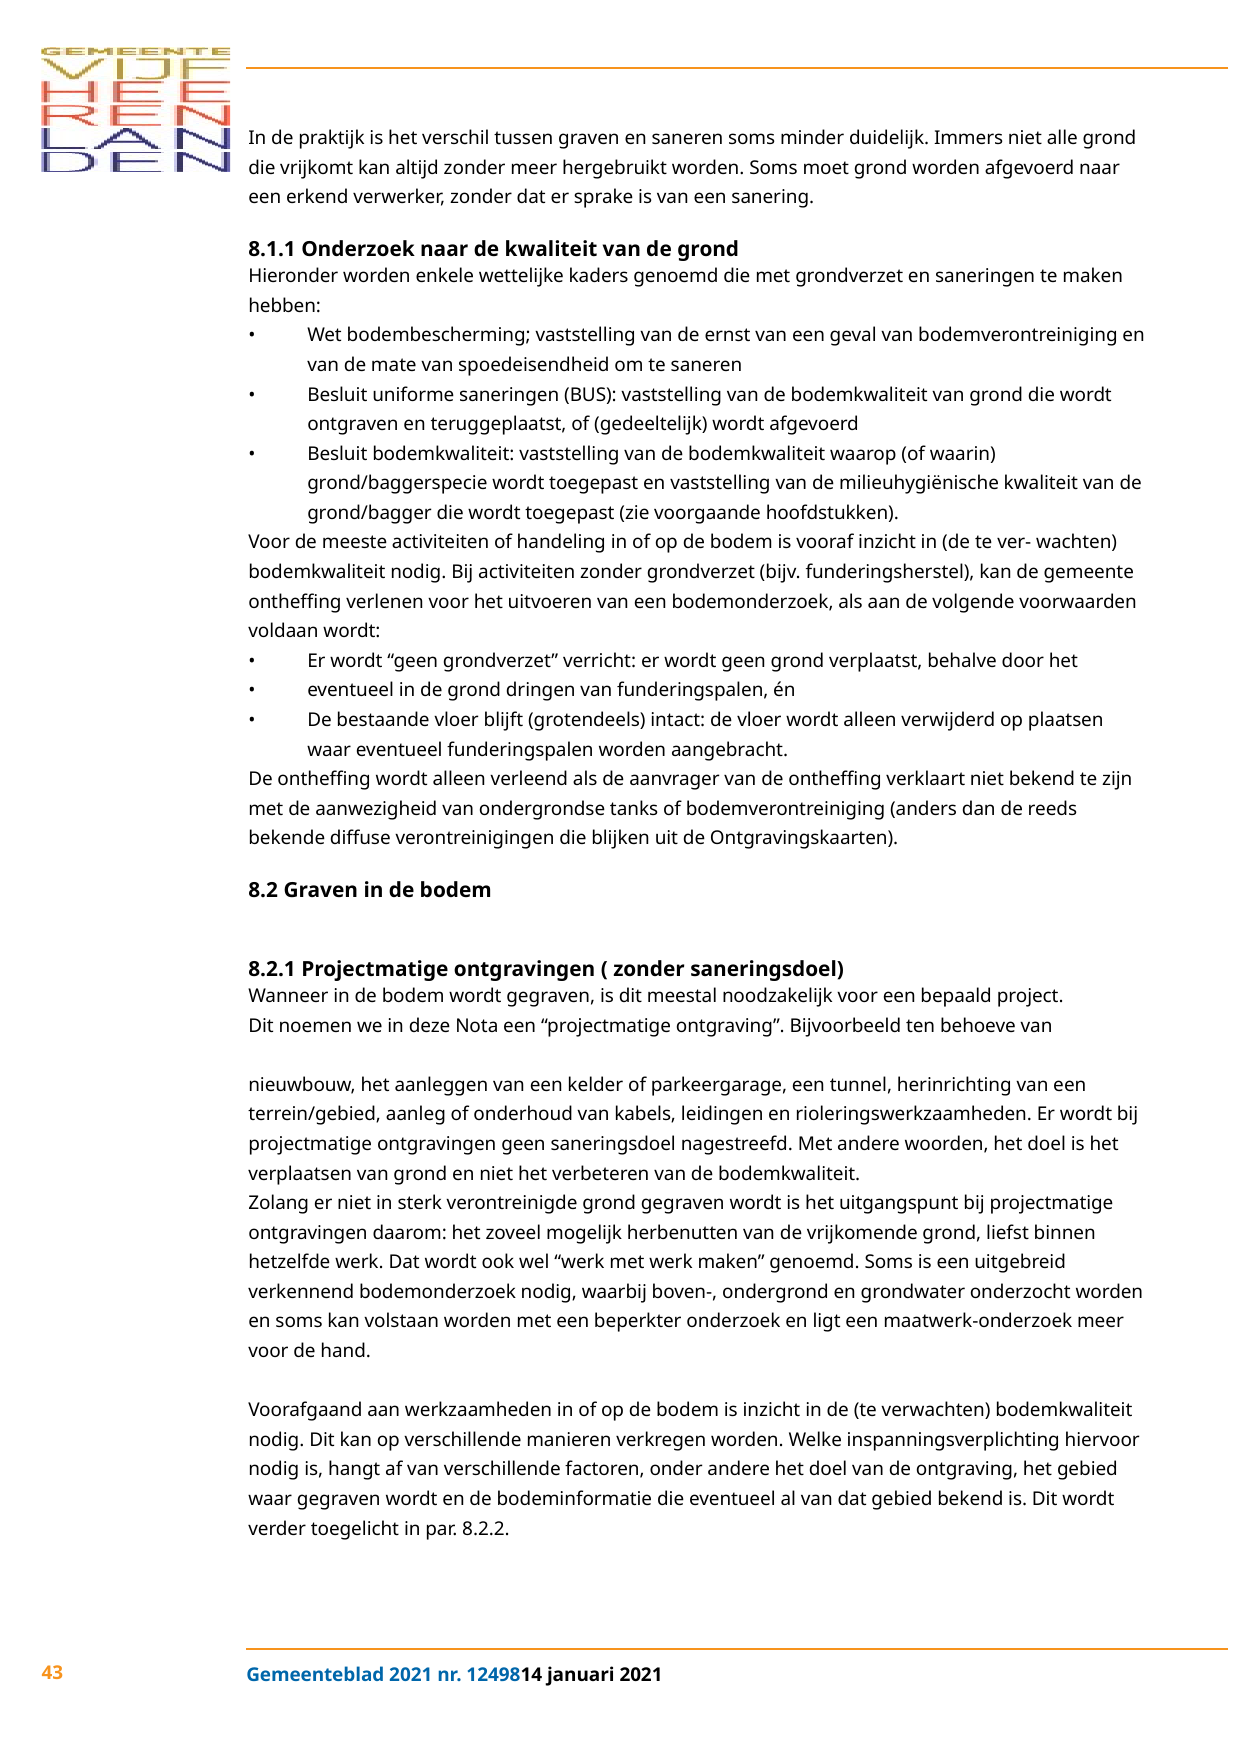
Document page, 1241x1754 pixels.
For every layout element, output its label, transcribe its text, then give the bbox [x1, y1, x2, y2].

text Voorafgaand aan werkzaamheden in of op de bodem is inzicht in de (te verwachten) bodemkwaliteit nodig. Dit kan op verschillende manieren verkregen worden. Welke inspanningsverplichting hiervoor nodig is, hangt af van verschillende factoren, onder andere het doel van de ontgraving, het gebied waar gegraven wordt en de bodeminformatie die eventueel al van dat gebied bekend is. Dit wordt verder toegelicht in par. 8.2.2. [248, 1396, 1152, 1540]
text Wanneer in de bodem wordt gegraven, is dit meestal noodzakelijk voor een bepaald project. [248, 982, 1152, 1008]
list Er wordt “geen grondverzet” verricht: er wordt geen grond verplaatst, behalve door het [248, 647, 1152, 673]
list Besluit uniforme saneringen (BUS): vaststelling van de bodemkwaliteit van grond die wordt ontgraven en teruggeplaatst, of (gedeeltelijk) wordt afgevoerd [248, 381, 1152, 436]
picture [41, 47, 231, 172]
text Zolang er niet in sterk verontreinigde grond gegraven wordt is het uitgangspunt bij projectmatige ontgravingen daarom: het zoveel mogelijk herbenutten van de vrijkomende grond, liefst binnen hetzelfde werk. Dat wordt ook wel “werk met werk maken” genoemd. Soms is een uitgebreid verkennend bodemonderzoek nodig, waarbij boven-, ondergrond en grondwater onderzocht worden en soms kan volstaan worden met een beperkter onderzoek en ligt een maatwerk-onderzoek meer voor de hand. [248, 1189, 1152, 1363]
text Dit noemen we in deze Nota een “projectmatige ontgraving”. Bijvoorbeeld ten behoeve van [248, 1012, 1152, 1037]
text Hieronder worden enkele wettelijke kaders genoemd die met grondverzet en saneringen te maken hebben: [248, 262, 1152, 318]
text De ontheffing wordt alleen verleend als de aanvrager van de ontheffing verklaart niet bekend te zijn met de aanwezigheid van ondergrondse tanks of bodemverontreiniging (anders dan de reeds bekende diffuse verontreinigingen die blijken uit de Ontgravingskaarten). [248, 765, 1152, 850]
list Besluit bodemkwaliteit: vaststelling van de bodemkwaliteit waarop (of waarin) grond/baggerspecie wordt toegepast en vaststelling van de milieuhygiënische kwaliteit van de grond/bagger die wordt toegepast (zie voorgaande hoofdstukken). [248, 440, 1152, 525]
list Wet bodembescherming; vaststelling van de ernst van een geval van bodemverontreiniging en van de mate van spoedeisendheid om te saneren [248, 322, 1152, 377]
text Voor de meeste activiteiten of handeling in of op de bodem is vooraf inzicht in (de te ver- wachten) bodemkwaliteit nodig. Bij activiteiten zonder grondverzet (bijv. funderingsherstel), kan de gemeente ontheffing verlenen voor het uitvoeren van een bodemonderzoek, als aan de volgende voorwaarden voldaan wordt: [248, 529, 1152, 643]
list eventueel in de grond dringen van funderingspalen, én [248, 677, 1152, 702]
list De bestaande vloer blijft (grotendeels) intact: de vloer wordt alleen verwijderd op plaatsen waar eventueel funderingspalen worden aangebracht. [248, 706, 1152, 761]
text nieuwbouw, het aanleggen van een kelder of parkeergarage, een tunnel, herinrichting van een terrein/gebied, aanleg of onderhoud van kabels, leidingen en rioleringswerkzaamheden. Er wordt bij projectmatige ontgravingen geen saneringsdoel nagestreefd. Met andere woorden, het doel is het verplaatsen van grond en niet het verbeteren van de bodemkwaliteit. [248, 1071, 1152, 1185]
text 8.2 Graven in de bodem [248, 875, 1152, 903]
text 8.1.1 Onderzoek naar de kwaliteit van de grond [248, 234, 1152, 262]
text 8.2.1 Projectmatige ontgravingen ( zonder saneringsdoel) [248, 954, 1152, 982]
text In de praktijk is het verschil tussen graven en saneren soms minder duidelijk. Immers niet alle grond die vrijkomt kan altijd zonder meer hergebruikt worden. Soms moet grond worden afgevoerd naar een erkend verwerker, zonder dat er sprake is van een sanering. [248, 124, 1152, 209]
